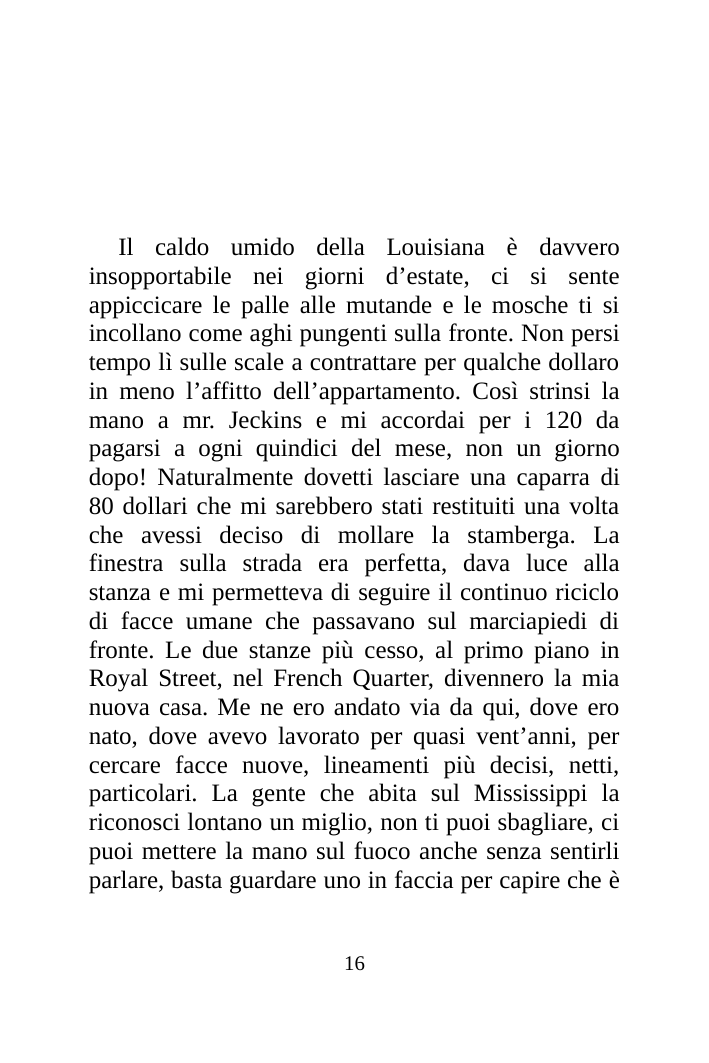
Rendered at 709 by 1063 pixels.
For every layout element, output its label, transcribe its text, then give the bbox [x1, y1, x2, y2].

text Il caldo umido della Louisiana è davvero insopportabile nei giorni d’estate, ci si sente appiccicare le palle alle mutande e le mosche ti si incollano come aghi pungenti sulla fronte. Non persi tempo lì sulle scale a contrattare per qualche dollaro in meno l’affitto dell’appartamento. Così strinsi la mano a mr. Jeckins e mi accordai per i 120 da pagarsi a ogni quindici del mese, non un giorno dopo! Naturalmente dovetti lasciare una caparra di 80 dollari che mi sarebbero stati restituiti una volta che avessi deciso di mollare la stamberga. La finestra sulla strada era perfetta, dava luce alla stanza e mi permetteva di seguire il continuo riciclo di facce umane che passavano sul marciapiedi di fronte. Le due stanze più cesso, al primo piano in Royal Street, nel French Quarter, divennero la mia nuova casa. Me ne ero andato via da qui, dove ero nato, dove avevo lavorato per quasi vent’anni, per cercare facce nuove, lineamenti più decisi, netti, particolari. La gente che abita sul Mississippi la riconosci lontano un miglio, non ti puoi sbagliare, ci puoi mettere la mano sul fuoco anche senza sentirli parlare, basta guardare uno in faccia per capire che è [88, 232, 620, 893]
